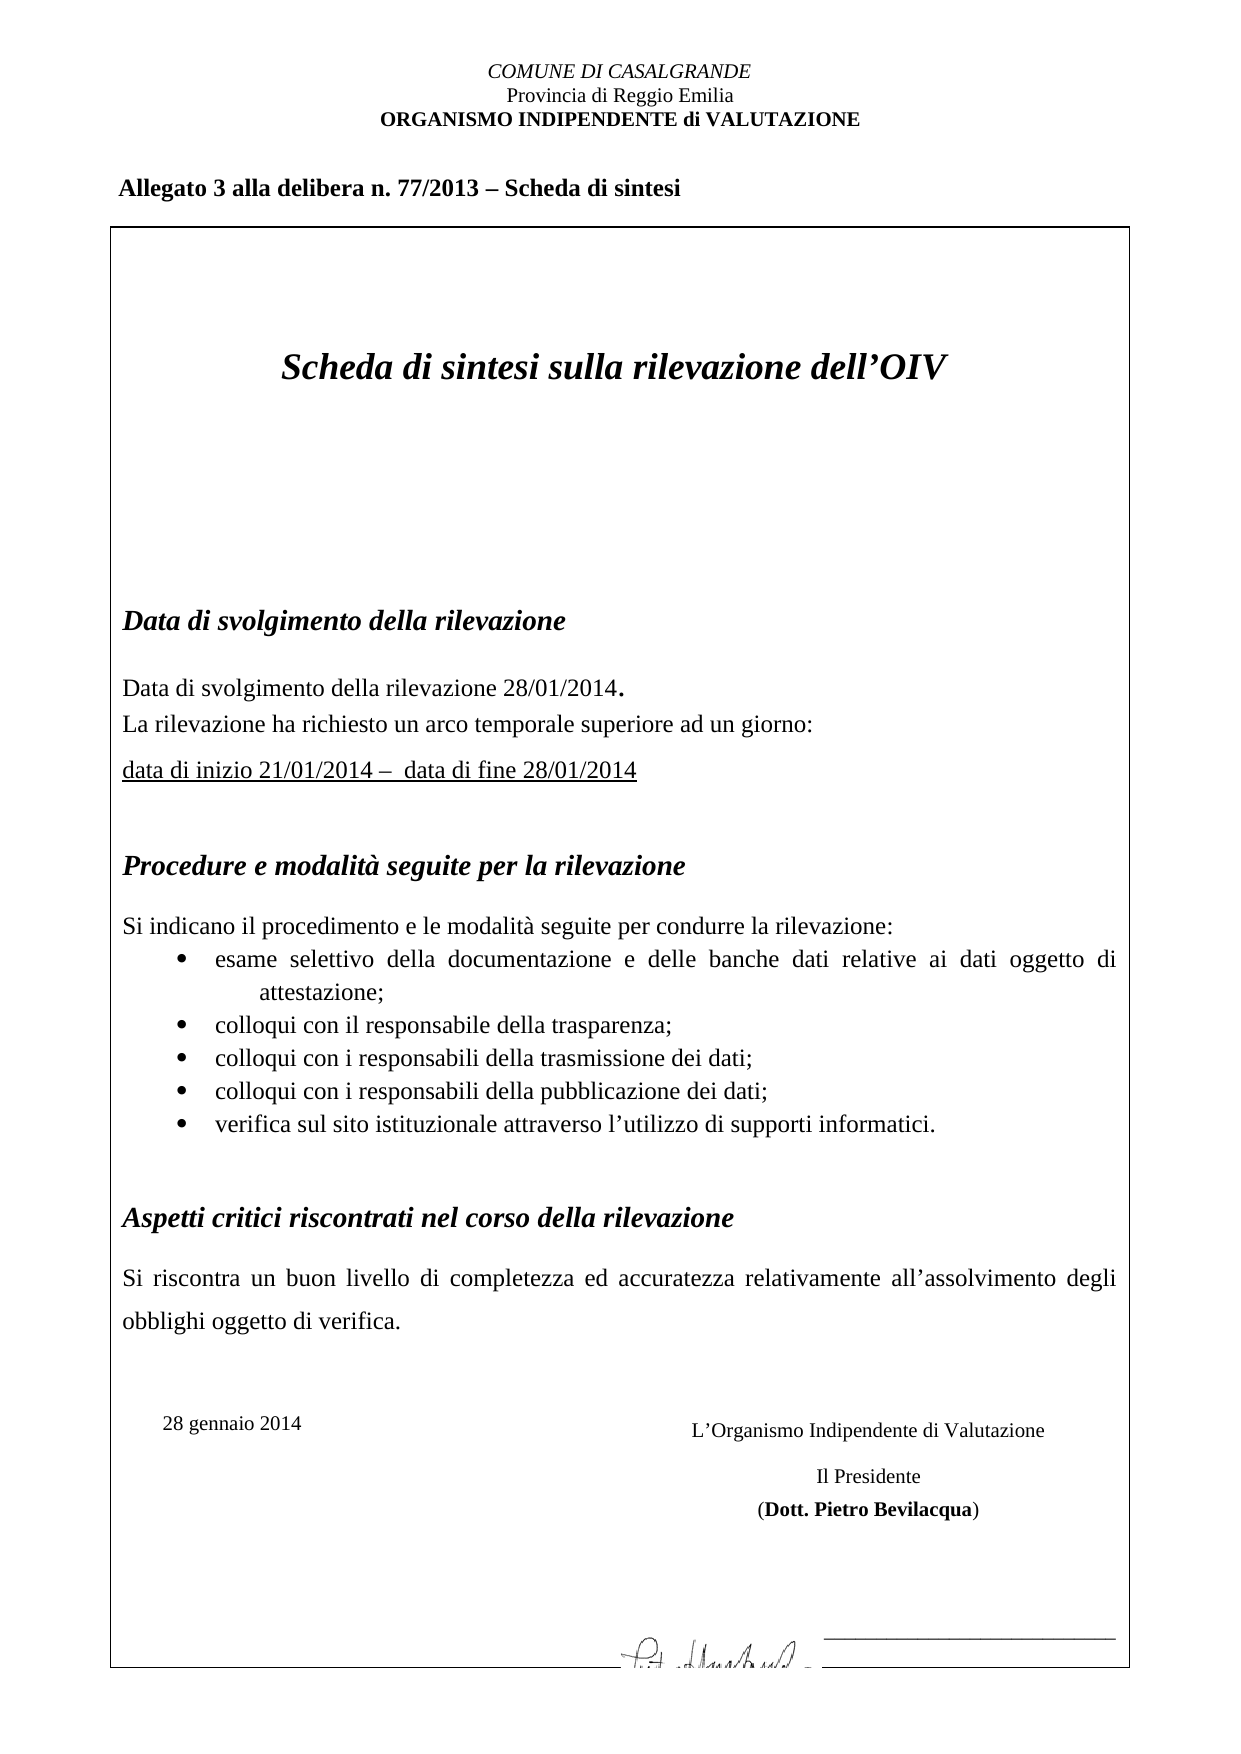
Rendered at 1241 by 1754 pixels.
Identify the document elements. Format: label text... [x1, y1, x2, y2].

table_cell 28 gennaio 2014 [111, 1399, 607, 1667]
text Allegato 3 alla delibera n. 77/2013 – Scheda di sintesi [118, 173, 1122, 201]
table_cell Scheda di sintesi sulla rilevazione dell’OIV [111, 273, 1129, 540]
table_header [111, 228, 1129, 273]
table_cell Data di svolgimento della rilevazione Data di svolgimento della rilevazione 28/01/2014. La rilevazione ha richiesto un arco temporale superiore ad un giorno: data di inizio 21/01/2014 – data di fine 28/01/2014 Procedure e modalità seguite per la rilevazione Si indicano il procedimento e le modalità seguite per condurre la rilevazione: esame selettivo della documentazione e delle banche dati relative ai dati oggetto di attestazione; colloqui con il responsabile della trasparenza; colloqui con i responsabili della trasmissione dei dati; colloqui con i responsabili della pubblicazione dei dati; verifica sul sito istituzionale attraverso l’utilizzo di supporti informatici. Aspetti critici riscontrati nel corso della rilevazione Si riscontra un buon livello di completezza ed accuratezza relativamente all’assolvimento degli obblighi oggetto di verifica. [111, 540, 1129, 1398]
table_cell L’Organismo Indipendente di Valutazione Il Presidente (Dott. Pietro Bevilacqua) __________________________________ [607, 1399, 1129, 1667]
